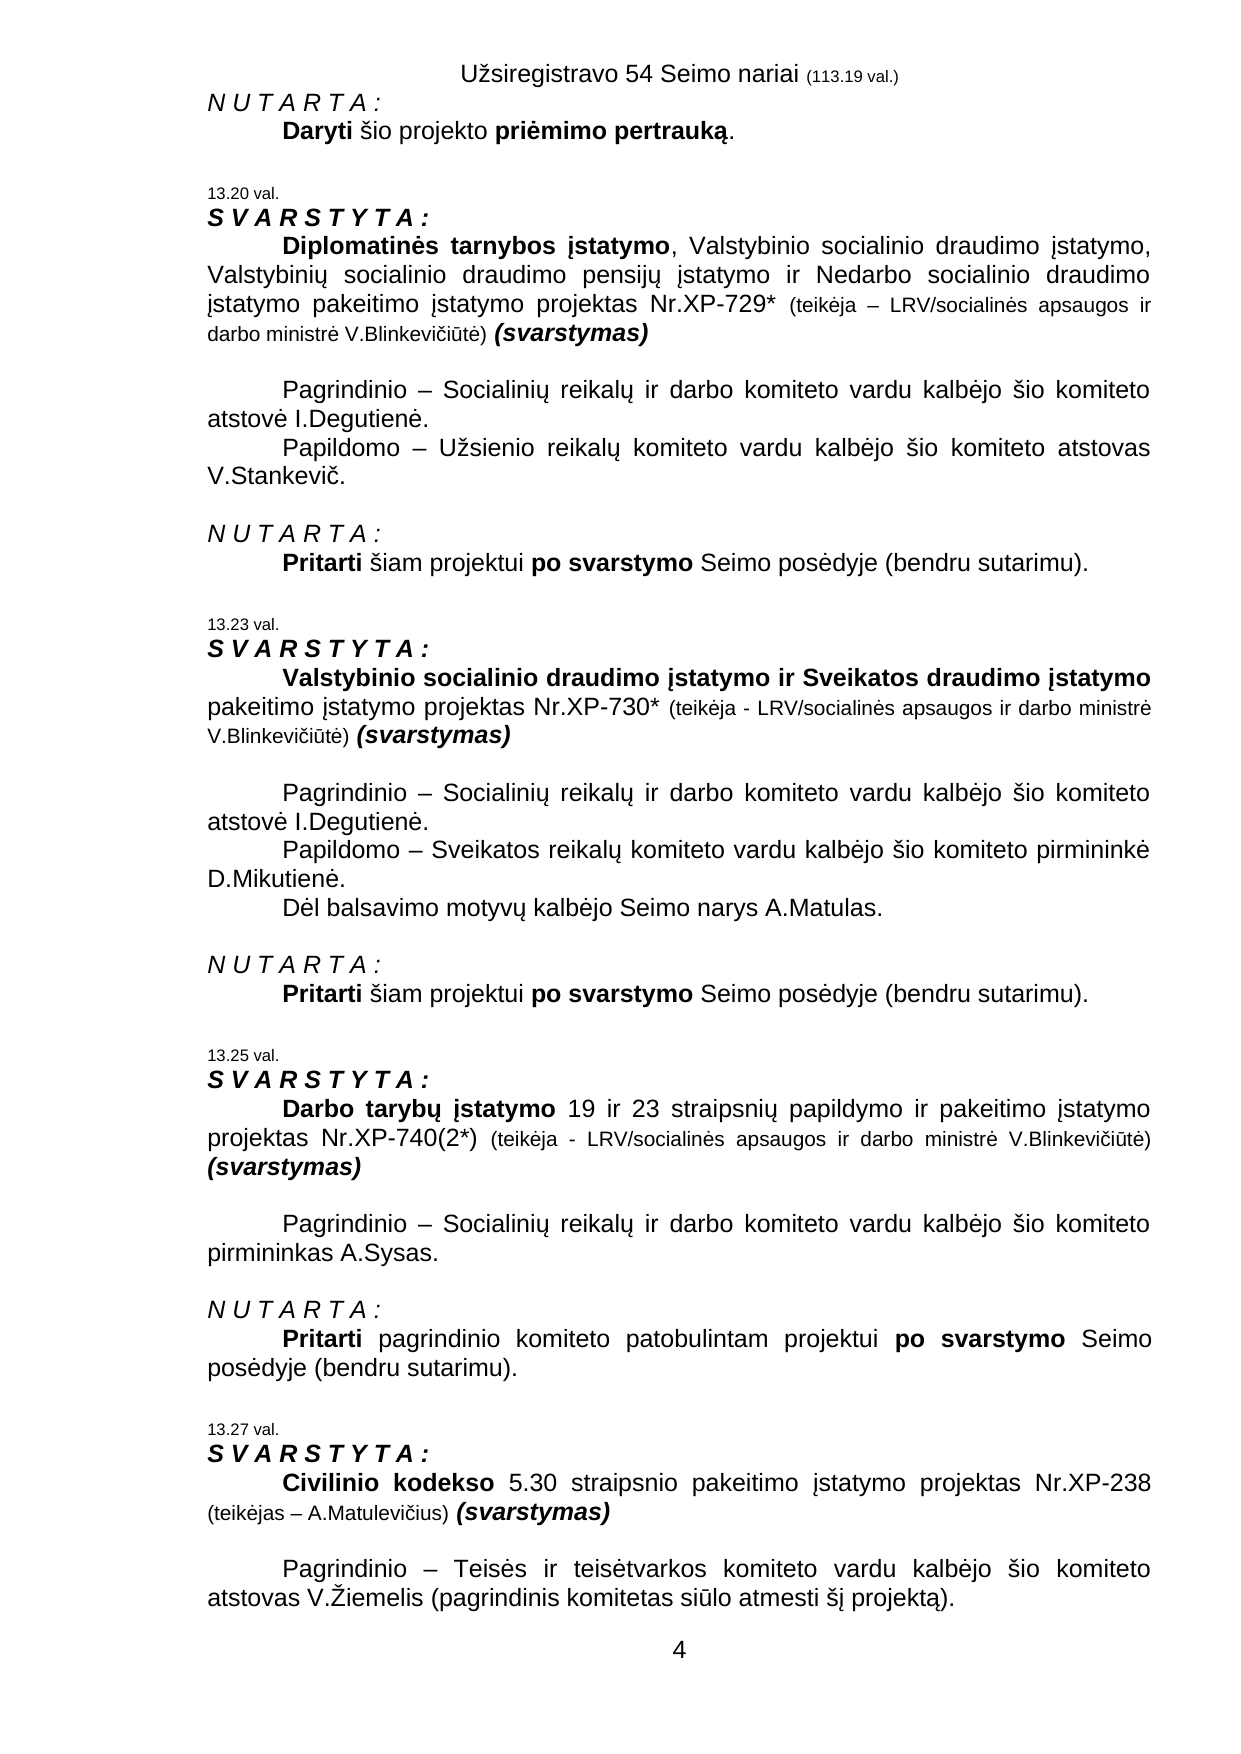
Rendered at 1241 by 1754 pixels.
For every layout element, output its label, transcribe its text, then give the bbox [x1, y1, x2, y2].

text 13.23 val. [207, 615, 1152, 634]
text S V A R S T Y T A : [207, 634, 1152, 663]
text Darbo tarybų įstatymo 19 ir 23 straipsnių papildymo ir pakeitimo įstatymo projektas Nr.XP-740(2*) (teikėja - LRV/socialinės apsaugos ir darbo ministrė V.Blinkevičiūtė) (svarstymas) [207, 1094, 1152, 1180]
text N U T A R T A : [207, 519, 1152, 548]
text Dėl balsavimo motyvų kalbėjo Seimo narys A.Matulas. [207, 893, 1152, 921]
text Užsiregistravo 54 Seimo nariai (113.19 val.) [207, 59, 1152, 87]
text Diplomatinės tarnybos įstatymo, Valstybinio socialinio draudimo įstatymo, Valstybinių socialinio draudimo pensijų įstatymo ir Nedarbo socialinio draudimo įstatymo pakeitimo įstatymo projektas Nr.XP-729* (teikėja – LRV/socialinės apsaugos ir darbo ministrė V.Blinkevičiūtė) (svarstymas) [207, 231, 1152, 346]
text Pagrindinio – Socialinių reikalų ir darbo komiteto vardu kalbėjo šio komiteto pirmininkas A.Sysas. [207, 1209, 1152, 1267]
text Pagrindinio – Socialinių reikalų ir darbo komiteto vardu kalbėjo šio komiteto atstovė I.Degutienė. [207, 375, 1152, 433]
text Civilinio kodekso 5.30 straipsnio pakeitimo įstatymo projektas Nr.XP-238 (teikėjas – A.Matulevičius) (svarstymas) [207, 1468, 1152, 1525]
text S V A R S T Y T A : [207, 1439, 1152, 1468]
text N U T A R T A : [207, 87, 1152, 116]
text Daryti šio projekto priėmimo pertrauką. [207, 116, 1152, 145]
text Pritarti šiam projektui po svarstymo Seimo posėdyje (bendru sutarimu). [207, 979, 1152, 1008]
text N U T A R T A : [207, 1295, 1152, 1324]
text 13.25 val. [207, 1046, 1152, 1065]
text Papildomo – Sveikatos reikalų komiteto vardu kalbėjo šio komiteto pirmininkė D.Mikutienė. [207, 835, 1152, 893]
text 13.27 val. [207, 1420, 1152, 1439]
text Valstybinio socialinio draudimo įstatymo ir Sveikatos draudimo įstatymo pakeitimo įstatymo projektas Nr.XP-730* (teikėja - LRV/socialinės apsaugos ir darbo ministrė V.Blinkevičiūtė) (svarstymas) [207, 663, 1152, 749]
text Pagrindinio – Socialinių reikalų ir darbo komiteto vardu kalbėjo šio komiteto atstovė I.Degutienė. [207, 778, 1152, 835]
text Pagrindinio – Teisės ir teisėtvarkos komiteto vardu kalbėjo šio komiteto atstovas V.Žiemelis (pagrindinis komitetas siūlo atmesti šį projektą). [207, 1554, 1152, 1612]
text Pritarti pagrindinio komiteto patobulintam projektui po svarstymo Seimo posėdyje (bendru sutarimu). [207, 1324, 1152, 1382]
text Papildomo – Užsienio reikalų komiteto vardu kalbėjo šio komiteto atstovas V.Stankevič. [207, 433, 1152, 490]
text N U T A R T A : [207, 950, 1152, 979]
text 13.20 val. [207, 183, 1152, 203]
text S V A R S T Y T A : [207, 203, 1152, 231]
text Pritarti šiam projektui po svarstymo Seimo posėdyje (bendru sutarimu). [207, 548, 1152, 576]
text S V A R S T Y T A : [207, 1065, 1152, 1094]
